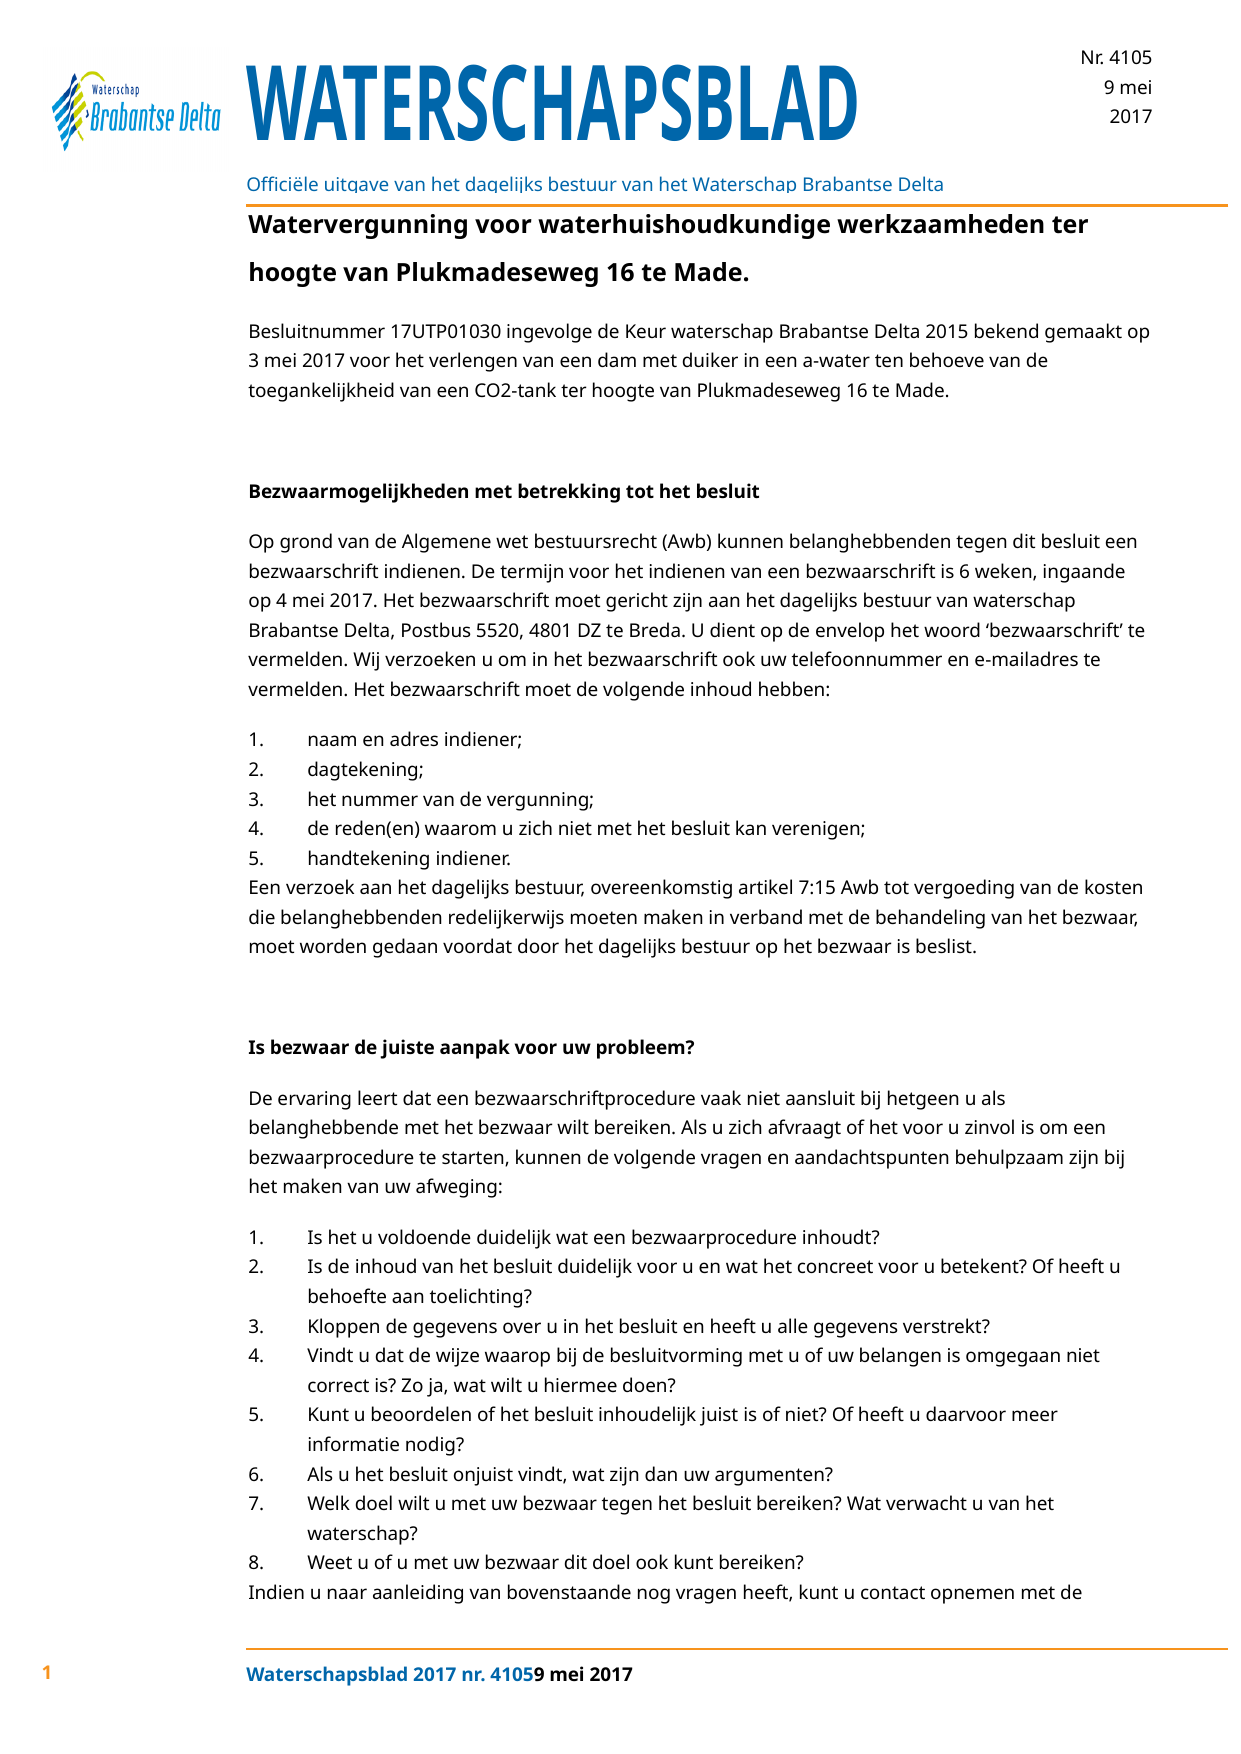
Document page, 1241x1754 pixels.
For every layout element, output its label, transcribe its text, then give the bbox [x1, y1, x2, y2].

text Besluitnummer 17UTP01030 ingevolge de Keur waterschap Brabantse Delta 2015 bekend gemaakt op 3 mei 2017 voor het verlengen van een dam met duiker in een a-water ten behoeve van de toegankelijkheid van een CO2-tank ter hoogte van Plukmadeseweg 16 te Made. [248, 318, 1152, 403]
list Als u het besluit onjuist vindt, wat zijn dan uw argumenten? [248, 1461, 1152, 1487]
list Vindt u dat de wijze waarop bij de besluitvorming met u of uw belangen is omgegaan niet correct is? Zo ja, wat wilt u hiermee doen? [248, 1342, 1152, 1398]
text Indien u naar aanleiding van bovenstaande nog vragen heeft, kunt u contact opnemen met de [248, 1579, 1152, 1605]
text Een verzoek aan het dagelijks bestuur, overeenkomstig artikel 7:15 Awb tot vergoeding van de kosten die belanghebbenden redelijkerwijs moeten maken in verband met de behandeling van het bezwaar, moet worden gedaan voordat door het dagelijks bestuur op het bezwaar is beslist. [248, 874, 1152, 959]
list Kloppen de gegevens over u in het besluit en heeft u alle gegevens verstrekt? [248, 1313, 1152, 1339]
list naam en adres indiener; [248, 727, 1152, 752]
text Watervergunning voor waterhuishoudkundige werkzaamheden ter hoogte van Plukmadeseweg 16 te Made. [248, 207, 1152, 288]
list de reden(en) waarom u zich niet met het besluit kan verenigen; [248, 815, 1152, 841]
list Kunt u beoordelen of het besluit inhoudelijk juist is of niet? Of heeft u daarvoor meer informatie nodig? [248, 1402, 1152, 1457]
picture [41, 47, 231, 172]
text Bezwaarmogelijkheden met betrekking tot het besluit [248, 478, 1152, 504]
list Welk doel wilt u met uw bezwaar tegen het besluit bereiken? Wat verwacht u van het waterschap? [248, 1490, 1152, 1546]
text Op grond van de Algemene wet bestuursrecht (Awb) kunnen belanghebbenden tegen dit besluit een bezwaarschrift indienen. De termijn voor het indienen van een bezwaarschrift is 6 weken, ingaande op 4 mei 2017. Het bezwaarschrift moet gericht zijn aan het dagelijks bestuur van waterschap Brabantse Delta, Postbus 5520, 4801 DZ te Breda. U dient op de envelop het woord ‘bezwaarschrift’ te vermelden. Wij verzoeken u om in het bezwaarschrift ook uw telefoonnummer en e‑mailadres te vermelden. Het bezwaarschrift moet de volgende inhoud hebben: [248, 528, 1152, 702]
text De ervaring leert dat een bezwaarschriftprocedure vaak niet aansluit bij hetgeen u als belanghebbende met het bezwaar wilt bereiken. Als u zich afvraagt of het voor u zinvol is om een bezwaarprocedure te starten, kunnen de volgende vragen en aandachtspunten behulpzaam zijn bij het maken van uw afweging: [248, 1085, 1152, 1199]
text Is bezwaar de juiste aanpak voor uw probleem? [248, 1034, 1152, 1060]
list Weet u of u met uw bezwaar dit doel ook kunt bereiken? [248, 1549, 1152, 1575]
list Is het u voldoende duidelijk wat een bezwaarprocedure inhoudt? [248, 1224, 1152, 1250]
list handtekening indiener. [248, 845, 1152, 871]
list Is de inhoud van het besluit duidelijk voor u en wat het concreet voor u betekent? Of heeft u behoefte aan toelichting? [248, 1254, 1152, 1309]
list dagtekening; [248, 756, 1152, 782]
list het nummer van de vergunning; [248, 786, 1152, 812]
